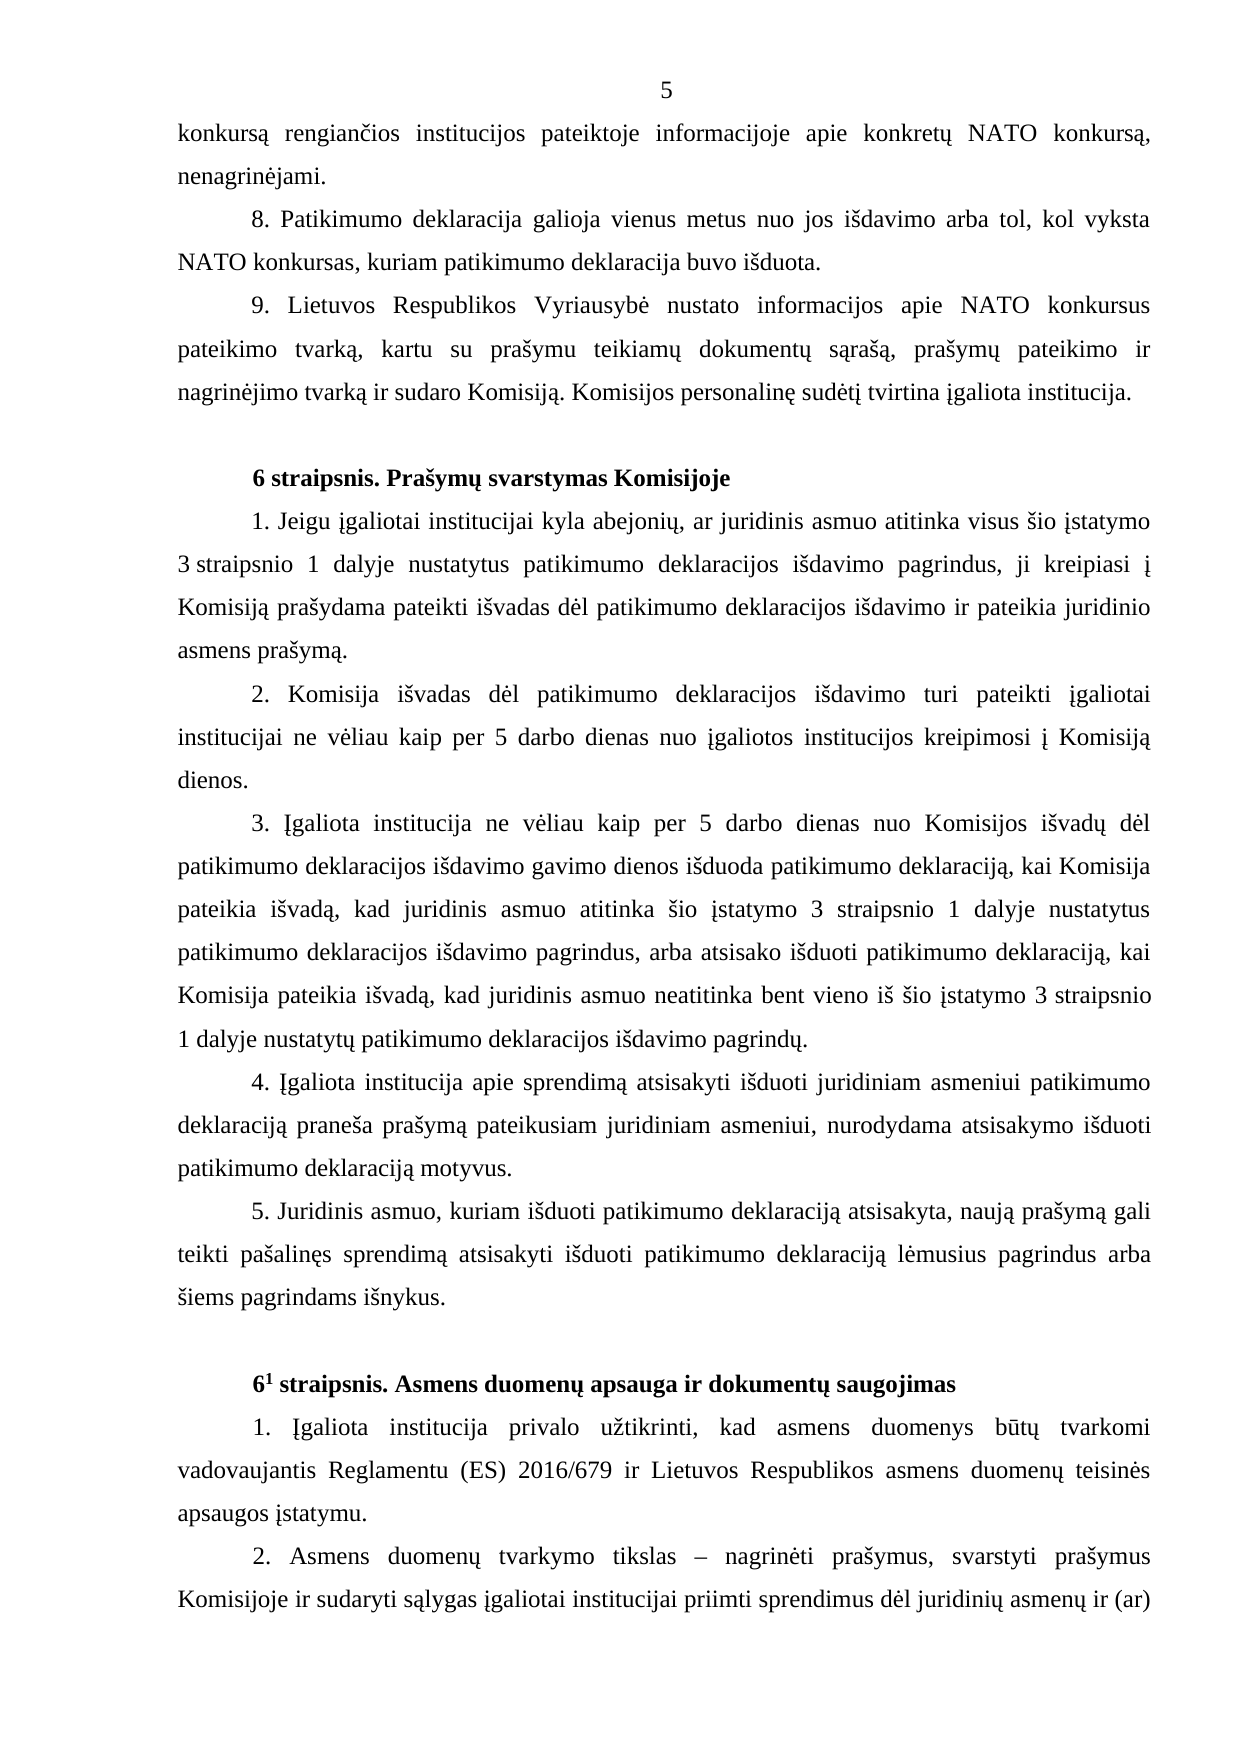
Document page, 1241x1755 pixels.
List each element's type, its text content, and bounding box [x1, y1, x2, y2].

text 9. Lietuvos Respublikos Vyriausybė nustato informacijos apie NATO konkursus pateikimo tvarką, kartu su prašymu teikiamų dokumentų sąrašą, prašymų pateikimo ir nagrinėjimo tvarką ir sudaro Komisiją. Komisijos personalinę sudėtį tvirtina įgaliota institucija. [177, 291, 1152, 406]
text 2. Komisija išvadas dėl patikimumo deklaracijos išdavimo turi pateikti įgaliotai institucijai ne vėliau kaip per 5 darbo dienas nuo įgaliotos institucijos kreipimosi į Komisiją dienos. [177, 679, 1152, 794]
text 3. Įgaliota institucija ne vėliau kaip per 5 darbo dienas nuo Komisijos išvadų dėl patikimumo deklaracijos išdavimo gavimo dienos išduoda patikimumo deklaraciją, kai Komisija pateikia išvadą, kad juridinis asmuo atitinka šio įstatymo 3 straipsnio 1 dalyje nustatytus patikimumo deklaracijos išdavimo pagrindus, arba atsisako išduoti patikimumo deklaraciją, kai Komisija pateikia išvadą, kad juridinis asmuo neatitinka bent vieno iš šio įstatymo 3 straipsnio 1 dalyje nustatytų patikimumo deklaracijos išdavimo pagrindų. [177, 808, 1152, 1052]
text 4. Įgaliota institucija apie sprendimą atsisakyti išduoti juridiniam asmeniui patikimumo deklaraciją praneša prašymą pateikusiam juridiniam asmeniui, nurodydama atsisakymo išduoti patikimumo deklaraciją motyvus. [177, 1067, 1152, 1182]
text 61 straipsnis. Asmens duomenų apsauga ir dokumentų saugojimas [177, 1369, 1152, 1397]
text 1. Jeigu įgaliotai institucijai kyla abejonių, ar juridinis asmuo atitinka visus šio įstatymo 3 straipsnio 1 dalyje nustatytus patikimumo deklaracijos išdavimo pagrindus, ji kreipiasi į Komisiją prašydama pateikti išvadas dėl patikimumo deklaracijos išdavimo ir pateikia juridinio asmens prašymą. [177, 506, 1152, 664]
text konkursą rengiančios institucijos pateiktoje informacijoje apie konkretų NATO konkursą, nenagrinėjami. [177, 118, 1152, 190]
text 8. Patikimumo deklaracija galioja vienus metus nuo jos išdavimo arba tol, kol vyksta NATO konkursas, kuriam patikimumo deklaracija buvo išduota. [177, 204, 1152, 276]
text 5. Juridinis asmuo, kuriam išduoti patikimumo deklaraciją atsisakyta, naują prašymą gali teikti pašalinęs sprendimą atsisakyti išduoti patikimumo deklaraciją lėmusius pagrindus arba šiems pagrindams išnykus. [177, 1196, 1152, 1311]
text 2. Asmens duomenų tvarkymo tikslas – nagrinėti prašymus, svarstyti prašymus Komisijoje ir sudaryti sąlygas įgaliotai institucijai priimti sprendimus dėl juridinių asmenų ir (ar) [177, 1541, 1152, 1613]
text 6 straipsnis. Prašymų svarstymas Komisijoje [177, 463, 1152, 492]
text 1. Įgaliota institucija privalo užtikrinti, kad asmens duomenys būtų tvarkomi vadovaujantis Reglamentu (ES) 2016/679 ir Lietuvos Respublikos asmens duomenų teisinės apsaugos įstatymu. [177, 1412, 1152, 1527]
